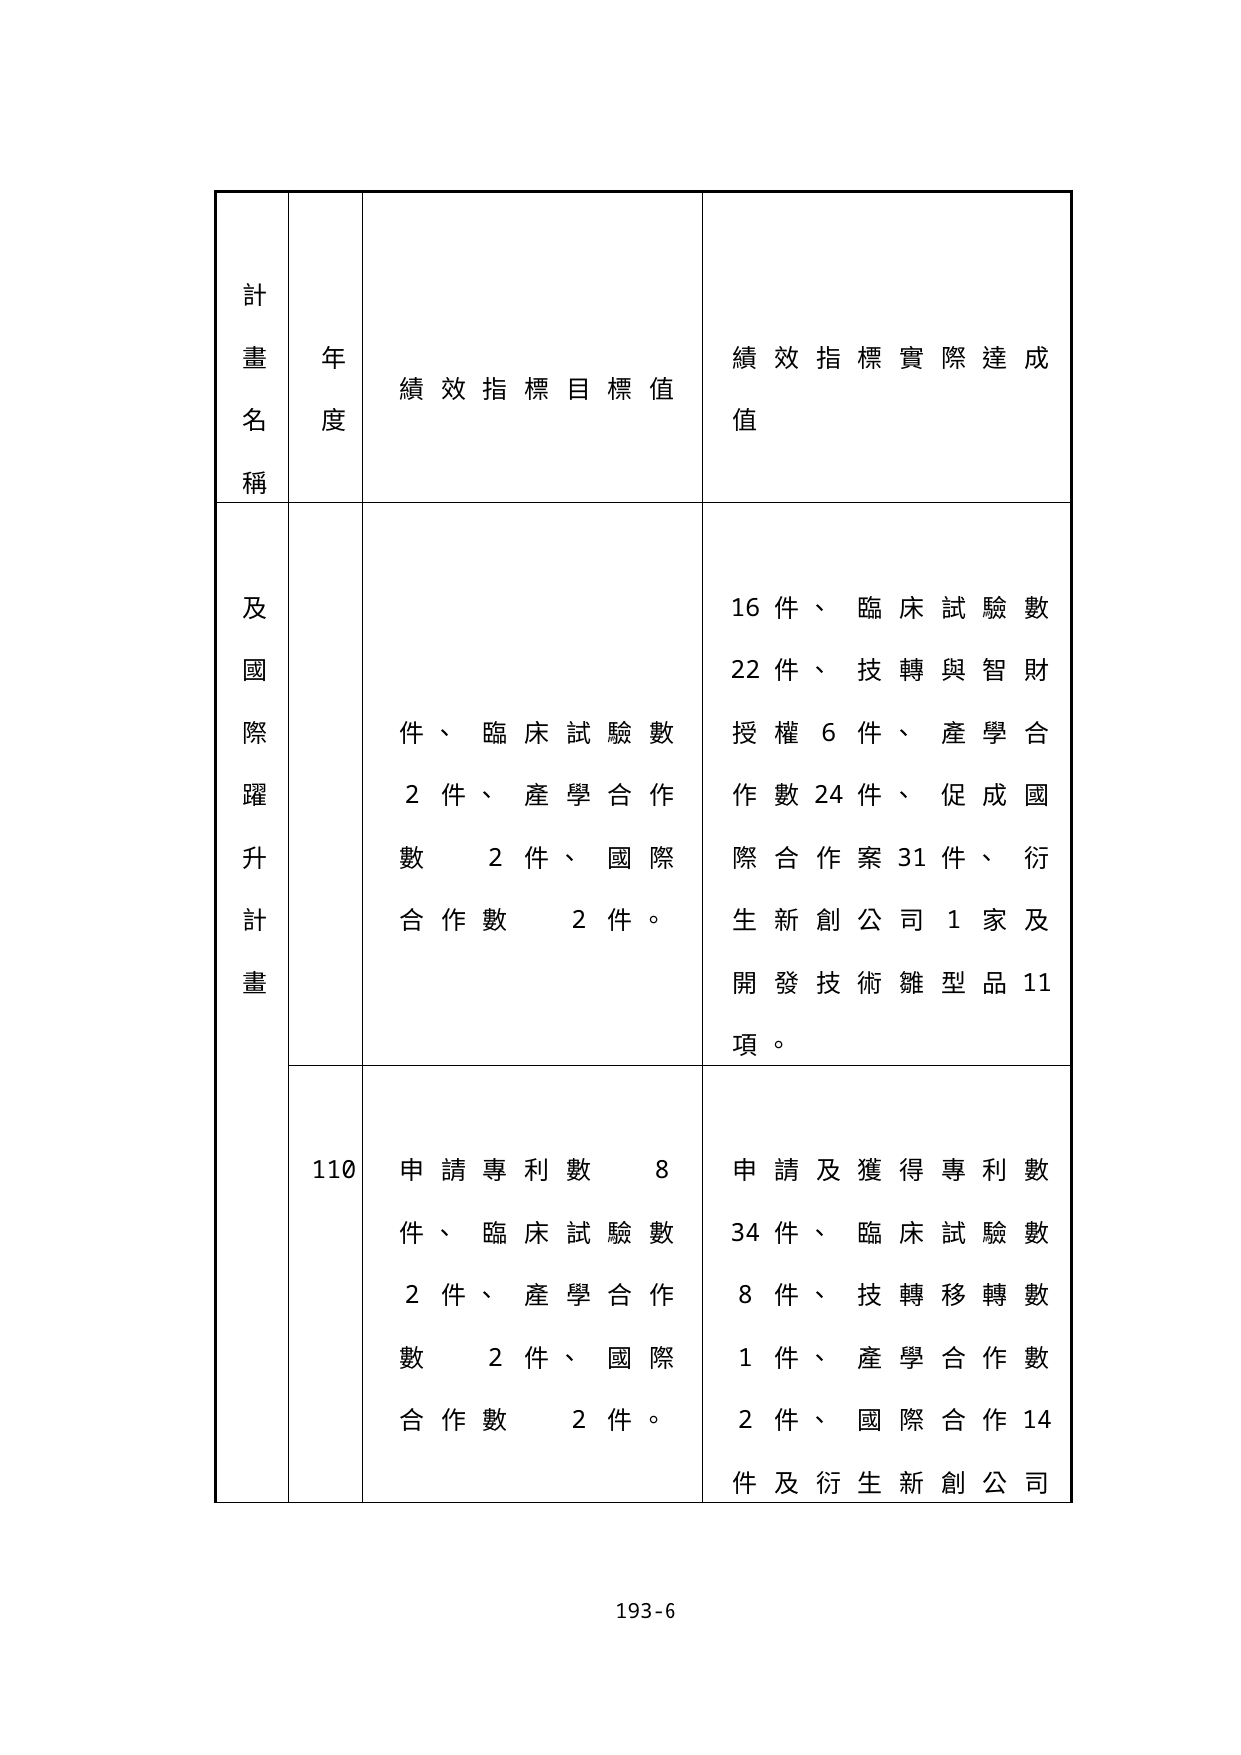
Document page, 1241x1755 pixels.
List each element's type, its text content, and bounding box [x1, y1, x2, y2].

table_cell [289, 503, 362, 1064]
table_header 績效指標實際達成值 [703, 193, 1070, 502]
table_header 計畫名稱 [217, 193, 288, 502]
table_cell 件、臨床試驗數 2件、產學合作數 2件、國際合作數 2件。 [363, 503, 702, 1064]
table_cell 及國際躍升計畫 [217, 503, 288, 1502]
table_header 年度 [289, 193, 362, 502]
table_cell 16件、臨床試驗數22件、技轉與智財授權6件、產學合作數24件、促成國際合作案31件、衍生新創公司1家及開發技術雛型品11項。 [703, 503, 1070, 1064]
table_cell 申請專利數 8件、臨床試驗數 2件、產學合作數 2件、國際合作數 2件。 [363, 1066, 702, 1502]
table_cell 申請及獲得專利數34件、臨床試驗數 8件、技轉移轉數1件、產學合作數2件、國際合作14件及衍生新創公司 [703, 1066, 1070, 1502]
table_header 績效指標目標值 [363, 193, 702, 502]
table_cell 110 [289, 1066, 362, 1502]
